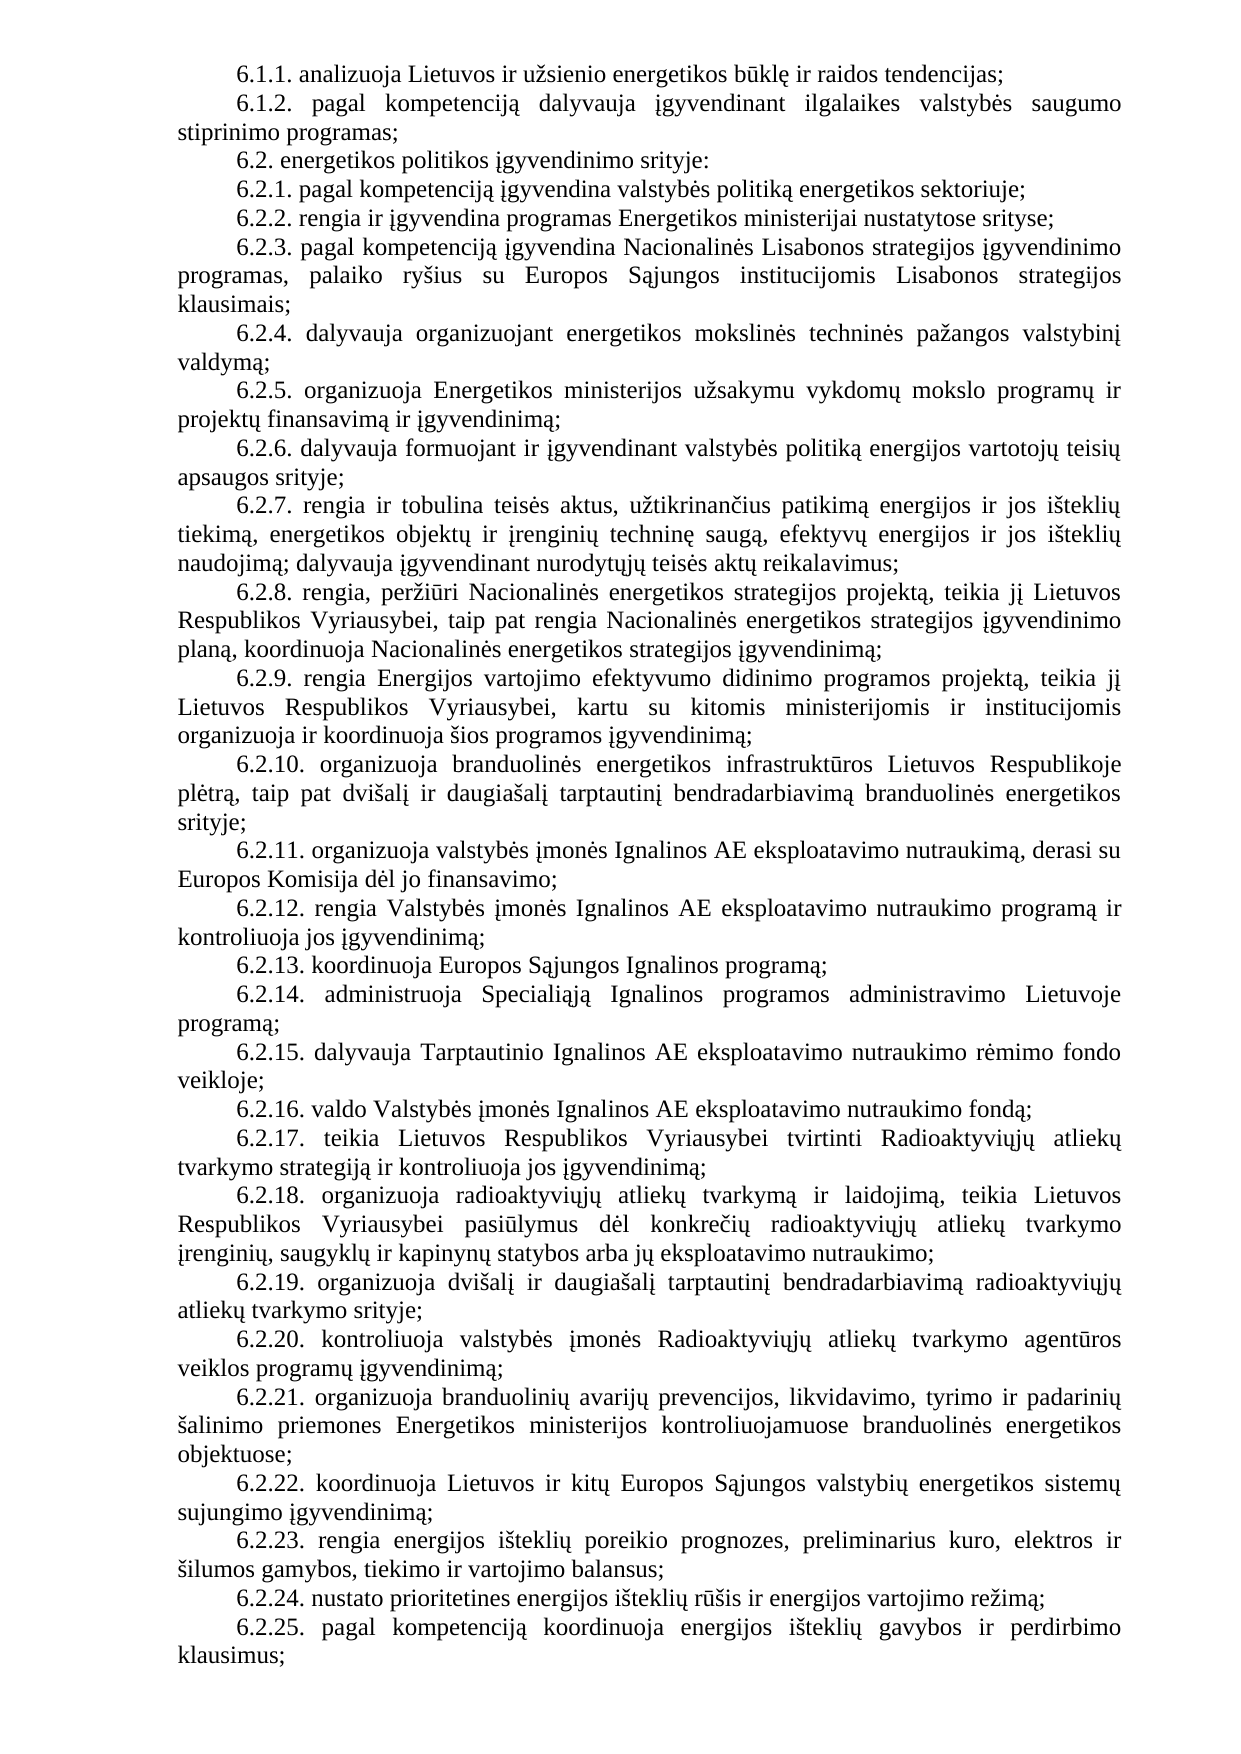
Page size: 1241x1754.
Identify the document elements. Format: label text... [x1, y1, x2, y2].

text 6.2.22. koordinuoja Lietuvos ir kitų Europos Sąjungos valstybių energetikos sistemų sujungimo įgyvendinimą; [177, 1468, 1122, 1525]
text 6.2.6. dalyvauja formuojant ir įgyvendinant valstybės politiką energijos vartotojų teisių apsaugos srityje; [177, 433, 1122, 490]
text 6.2.9. rengia Energijos vartojimo efektyvumo didinimo programos projektą, teikia jį Lietuvos Respublikos Vyriausybei, kartu su kitomis ministerijomis ir institucijomis organizuoja ir koordinuoja šios programos įgyvendinimą; [177, 663, 1122, 749]
text 6.2.10. organizuoja branduolinės energetikos infrastruktūros Lietuvos Respublikoje plėtrą, taip pat dvišalį ir daugiašalį tarptautinį bendradarbiavimą branduolinės energetikos srityje; [177, 749, 1122, 835]
text 6.2.15. dalyvauja Tarptautinio Ignalinos AE eksploatavimo nutraukimo rėmimo fondo veikloje; [177, 1037, 1122, 1094]
text 6.2.14. administruoja Specialiąją Ignalinos programos administravimo Lietuvoje programą; [177, 979, 1122, 1037]
text 6.2.13. koordinuoja Europos Sąjungos Ignalinos programą; [177, 950, 1122, 979]
text 6.2.25. pagal kompetenciją koordinuoja energijos išteklių gavybos ir perdirbimo klausimus; [177, 1612, 1122, 1669]
text 6.2.11. organizuoja valstybės įmonės Ignalinos AE eksploatavimo nutraukimą, derasi su Europos Komisija dėl jo finansavimo; [177, 835, 1122, 893]
text 6.2.24. nustato prioritetines energijos išteklių rūšis ir energijos vartojimo režimą; [177, 1583, 1122, 1612]
text 6.2.1. pagal kompetenciją įgyvendina valstybės politiką energetikos sektoriuje; [177, 174, 1122, 203]
text 6.2.21. organizuoja branduolinių avarijų prevencijos, likvidavimo, tyrimo ir padarinių šalinimo priemones Energetikos ministerijos kontroliuojamuose branduolinės energetikos objektuose; [177, 1382, 1122, 1468]
text 6.2.23. rengia energijos išteklių poreikio prognozes, preliminarius kuro, elektros ir šilumos gamybos, tiekimo ir vartojimo balansus; [177, 1525, 1122, 1583]
text 6.2. energetikos politikos įgyvendinimo srityje: [177, 145, 1122, 174]
text 6.2.17. teikia Lietuvos Respublikos Vyriausybei tvirtinti Radioaktyviųjų atliekų tvarkymo strategiją ir kontroliuoja jos įgyvendinimą; [177, 1123, 1122, 1180]
text 6.2.5. organizuoja Energetikos ministerijos užsakymu vykdomų mokslo programų ir projektų finansavimą ir įgyvendinimą; [177, 375, 1122, 433]
text 6.2.20. kontroliuoja valstybės įmonės Radioaktyviųjų atliekų tvarkymo agentūros veiklos programų įgyvendinimą; [177, 1324, 1122, 1382]
text 6.2.7. rengia ir tobulina teisės aktus, užtikrinančius patikimą energijos ir jos išteklių tiekimą, energetikos objektų ir įrenginių techninę saugą, efektyvų energijos ir jos išteklių naudojimą; dalyvauja įgyvendinant nurodytųjų teisės aktų reikalavimus; [177, 490, 1122, 577]
text 6.1.2. pagal kompetenciją dalyvauja įgyvendinant ilgalaikes valstybės saugumo stiprinimo programas; [177, 88, 1122, 145]
text 6.2.3. pagal kompetenciją įgyvendina Nacionalinės Lisabonos strategijos įgyvendinimo programas, palaiko ryšius su Europos Sąjungos institucijomis Lisabonos strategijos klausimais; [177, 232, 1122, 318]
text 6.2.19. organizuoja dvišalį ir daugiašalį tarptautinį bendradarbiavimą radioaktyviųjų atliekų tvarkymo srityje; [177, 1267, 1122, 1324]
text 6.2.8. rengia, peržiūri Nacionalinės energetikos strategijos projektą, teikia jį Lietuvos Respublikos Vyriausybei, taip pat rengia Nacionalinės energetikos strategijos įgyvendinimo planą, koordinuoja Nacionalinės energetikos strategijos įgyvendinimą; [177, 577, 1122, 663]
text 6.2.16. valdo Valstybės įmonės Ignalinos AE eksploatavimo nutraukimo fondą; [177, 1094, 1122, 1123]
text 6.2.18. organizuoja radioaktyviųjų atliekų tvarkymą ir laidojimą, teikia Lietuvos Respublikos Vyriausybei pasiūlymus dėl konkrečių radioaktyviųjų atliekų tvarkymo įrenginių, saugyklų ir kapinynų statybos arba jų eksploatavimo nutraukimo; [177, 1180, 1122, 1267]
text 6.2.4. dalyvauja organizuojant energetikos mokslinės techninės pažangos valstybinį valdymą; [177, 318, 1122, 375]
text 6.2.2. rengia ir įgyvendina programas Energetikos ministerijai nustatytose srityse; [177, 203, 1122, 232]
text 6.1.1. analizuoja Lietuvos ir užsienio energetikos būklę ir raidos tendencijas; [177, 59, 1122, 88]
text 6.2.12. rengia Valstybės įmonės Ignalinos AE eksploatavimo nutraukimo programą ir kontroliuoja jos įgyvendinimą; [177, 893, 1122, 950]
